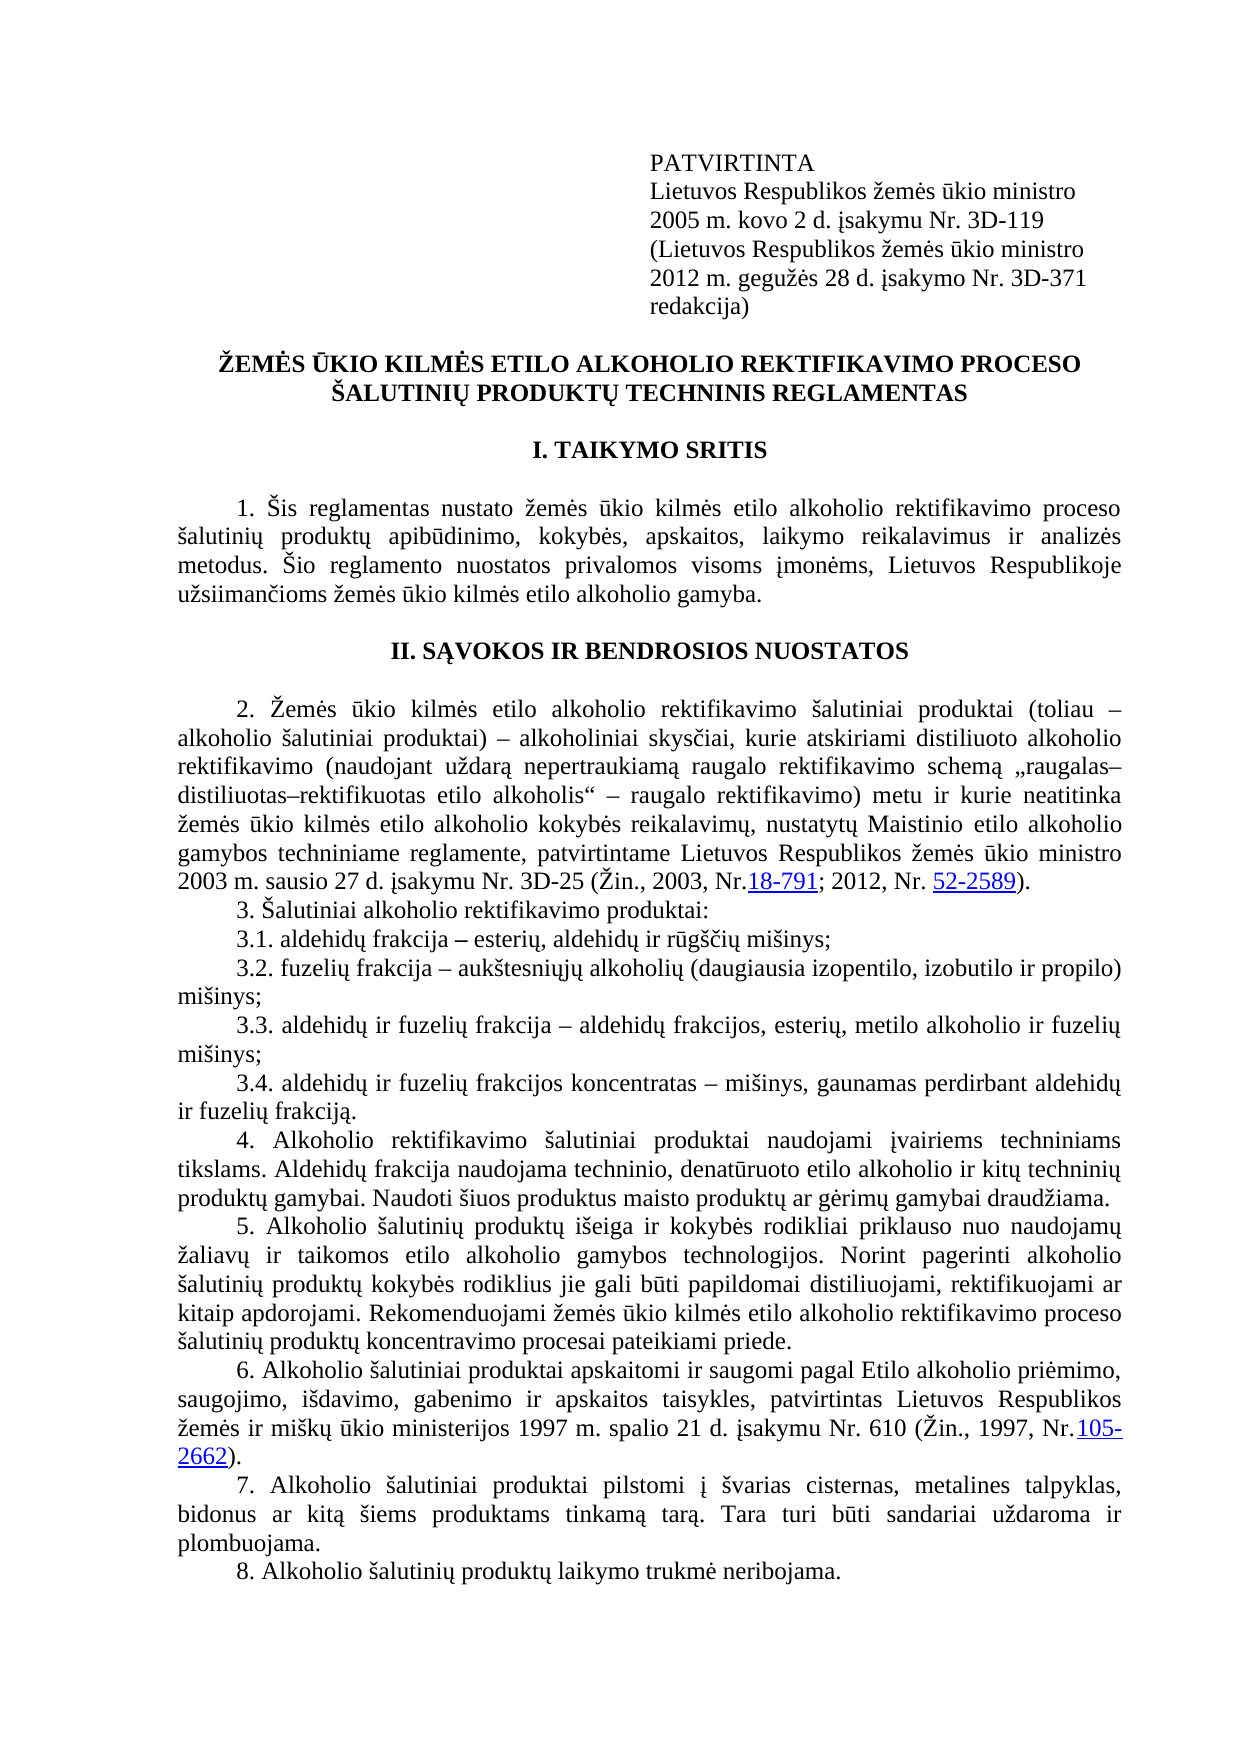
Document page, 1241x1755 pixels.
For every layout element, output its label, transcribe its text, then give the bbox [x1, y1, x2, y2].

text 3.4. aldehidų ir fuzelių frakcijos koncentratas – mišinys, gaunamas perdirbant aldehidų ir fuzelių frakciją. [177, 1068, 1122, 1125]
text 2. Žemės ūkio kilmės etilo alkoholio rektifikavimo šalutiniai produktai (toliau – alkoholio šalutiniai produktai) – alkoholiniai skysčiai, kurie atskiriami distiliuoto alkoholio rektifikavimo (naudojant uždarą nepertraukiamą raugalo rektifikavimo schemą „raugalas–distiliuotas–rektifikuotas etilo alkoholis“ – raugalo rektifikavimo) metu ir kurie neatitinka žemės ūkio kilmės etilo alkoholio kokybės reikalavimų, nustatytų Maistinio etilo alkoholio gamybos techniniame reglamente, patvirtintame Lietuvos Respublikos žemės ūkio ministro 2003 m. sausio 27 d. įsakymu Nr. 3D-25 (Žin., 2003, Nr.18-791; 2012, Nr. 52-2589). [177, 694, 1122, 895]
text 3.2. fuzelių frakcija – aukštesniųjų alkoholių (daugiausia izopentilo, izobutilo ir propilo) mišinys; [177, 953, 1122, 1010]
text Lietuvos Respublikos žemės ūkio ministro [649, 176, 1122, 205]
text II. SĄVOKOS IR BENDRosios nuostatos [177, 636, 1122, 665]
text 3. Šalutiniai alkoholio rektifikavimo produktai: [177, 895, 1122, 924]
text 6. Alkoholio šalutiniai produktai apskaitomi ir saugomi pagal Etilo alkoholio priėmimo, saugojimo, išdavimo, gabenimo ir apskaitos taisykles, patvirtintas Lietuvos Respublikos žemės ir miškų ūkio ministerijos 1997 m. spalio 21 d. įsakymu Nr. 610 (Žin., 1997, Nr.105-2662). [177, 1355, 1122, 1470]
text 8. Alkoholio šalutinių produktų laikymo trukmė neribojama. [177, 1556, 1122, 1585]
text 5. Alkoholio šalutinių produktų išeiga ir kokybės rodikliai priklauso nuo naudojamų žaliavų ir taikomos etilo alkoholio gamybos technologijos. Norint pagerinti alkoholio šalutinių produktų kokybės rodiklius jie gali būti papildomai distiliuojami, rektifikuojami ar kitaip apdorojami. Rekomenduojami žemės ūkio kilmės etilo alkoholio rektifikavimo proceso šalutinių produktų koncentravimo procesai pateikiami priede. [177, 1211, 1122, 1355]
text (Lietuvos Respublikos žemės ūkio ministro [649, 234, 1122, 263]
text 3.3. aldehidų ir fuzelių frakcija – aldehidų frakcijos, esterių, metilo alkoholio ir fuzelių mišinys; [177, 1010, 1122, 1068]
text 4. Alkoholio rektifikavimo šalutiniai produktai naudojami įvairiems techniniams tikslams. Aldehidų frakcija naudojama techninio, denatūruoto etilo alkoholio ir kitų techninių produktų gamybai. Naudoti šiuos produktus maisto produktų ar gėrimų gamybai draudžiama. [177, 1125, 1122, 1211]
text PATVIRTINTA [649, 148, 1122, 176]
text redakcija) [649, 291, 1122, 320]
text 2005 m. kovo 2 d. įsakymu Nr. 3D-119 [649, 205, 1122, 234]
text 7. Alkoholio šalutiniai produktai pilstomi į švarias cisternas, metalines talpyklas, bidonus ar kitą šiems produktams tinkamą tarą. Tara turi būti sandariai uždaroma ir plombuojama. [177, 1470, 1122, 1556]
text 3.1. aldehidų frakcija – esterių, aldehidų ir rūgščių mišinys; [177, 924, 1122, 953]
text ŽEMĖS ŪKIO KILMĖS Etilo alkoholio rektifikaVIMO PROCESO šalutinių produktų TECHNINIS REGLAMENTAS [177, 349, 1122, 406]
text 2012 m. gegužės 28 d. įsakymo Nr. 3D-371 [649, 263, 1122, 291]
text 1. Šis reglamentas nustato žemės ūkio kilmės etilo alkoholio rektifikavimo proceso šalutinių produktų apibūdinimo, kokybės, apskaitos, laikymo reikalavimus ir analizės metodus. Šio reglamento nuostatos privalomos visoms įmonėms, Lietuvos Respublikoje užsiimančioms žemės ūkio kilmės etilo alkoholio gamyba. [177, 493, 1122, 608]
text I. TAIKYMO SRITIS [177, 435, 1122, 464]
